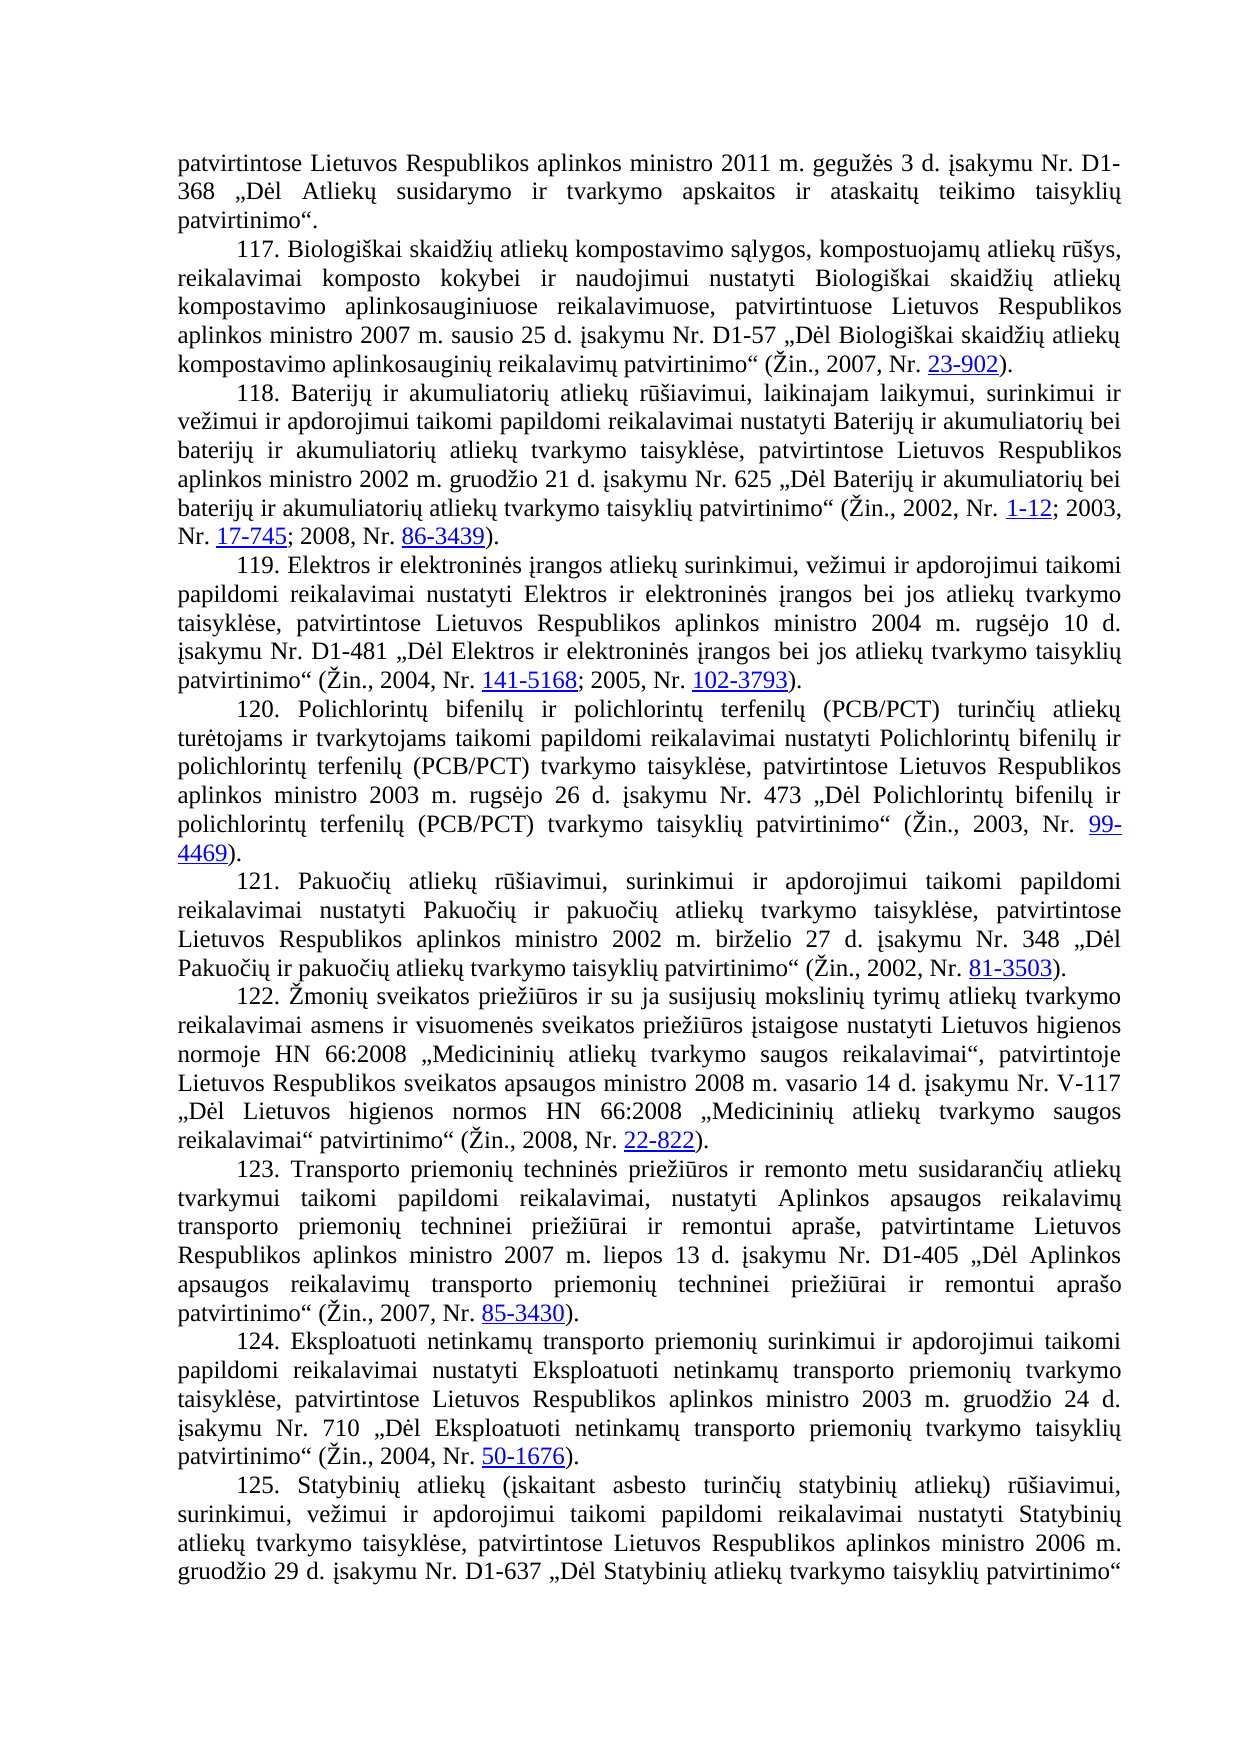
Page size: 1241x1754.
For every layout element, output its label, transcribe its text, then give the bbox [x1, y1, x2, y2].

text 122. Žmonių sveikatos priežiūros ir su ja susijusių mokslinių tyrimų atliekų tvarkymo reikalavimai asmens ir visuomenės sveikatos priežiūros įstaigose nustatyti Lietuvos higienos normoje HN 66:2008 „Medicininių atliekų tvarkymo saugos reikalavimai“, patvirtintoje Lietuvos Respublikos sveikatos apsaugos ministro 2008 m. vasario 14 d. įsakymu Nr. V-117 „Dėl Lietuvos higienos normos HN 66:2008 „Medicininių atliekų tvarkymo saugos reikalavimai“ patvirtinimo“ (Žin., 2008, Nr. 22-822). [177, 981, 1122, 1154]
text 117. Biologiškai skaidžių atliekų kompostavimo sąlygos, kompostuojamų atliekų rūšys, reikalavimai komposto kokybei ir naudojimui nustatyti Biologiškai skaidžių atliekų kompostavimo aplinkosauginiuose reikalavimuose, patvirtintuose Lietuvos Respublikos aplinkos ministro 2007 m. sausio 25 d. įsakymu Nr. D1-57 „Dėl Biologiškai skaidžių atliekų kompostavimo aplinkosauginių reikalavimų patvirtinimo“ (Žin., 2007, Nr. 23-902). [177, 234, 1122, 378]
text 124. Eksploatuoti netinkamų transporto priemonių surinkimui ir apdorojimui taikomi papildomi reikalavimai nustatyti Eksploatuoti netinkamų transporto priemonių tvarkymo taisyklėse, patvirtintose Lietuvos Respublikos aplinkos ministro 2003 m. gruodžio 24 d. įsakymu Nr. 710 „Dėl Eksploatuoti netinkamų transporto priemonių tvarkymo taisyklių patvirtinimo“ (Žin., 2004, Nr. 50-1676). [177, 1326, 1122, 1470]
text 120. Polichlorintų bifenilų ir polichlorintų terfenilų (PCB/PCT) turinčių atliekų turėtojams ir tvarkytojams taikomi papildomi reikalavimai nustatyti Polichlorintų bifenilų ir polichlorintų terfenilų (PCB/PCT) tvarkymo taisyklėse, patvirtintose Lietuvos Respublikos aplinkos ministro 2003 m. rugsėjo 26 d. įsakymu Nr. 473 „Dėl Polichlorintų bifenilų ir polichlorintų terfenilų (PCB/PCT) tvarkymo taisyklių patvirtinimo“ (Žin., 2003, Nr. 99-4469). [177, 694, 1122, 866]
text 119. Elektros ir elektroninės įrangos atliekų surinkimui, vežimui ir apdorojimui taikomi papildomi reikalavimai nustatyti Elektros ir elektroninės įrangos bei jos atliekų tvarkymo taisyklėse, patvirtintose Lietuvos Respublikos aplinkos ministro 2004 m. rugsėjo 10 d. įsakymu Nr. D1-481 „Dėl Elektros ir elektroninės įrangos bei jos atliekų tvarkymo taisyklių patvirtinimo“ (Žin., 2004, Nr. 141-5168; 2005, Nr. 102-3793). [177, 550, 1122, 694]
text 121. Pakuočių atliekų rūšiavimui, surinkimui ir apdorojimui taikomi papildomi reikalavimai nustatyti Pakuočių ir pakuočių atliekų tvarkymo taisyklėse, patvirtintose Lietuvos Respublikos aplinkos ministro 2002 m. birželio 27 d. įsakymu Nr. 348 „Dėl Pakuočių ir pakuočių atliekų tvarkymo taisyklių patvirtinimo“ (Žin., 2002, Nr. 81-3503). [177, 866, 1122, 981]
text 118. Baterijų ir akumuliatorių atliekų rūšiavimui, laikinajam laikymui, surinkimui ir vežimui ir apdorojimui taikomi papildomi reikalavimai nustatyti Baterijų ir akumuliatorių bei baterijų ir akumuliatorių atliekų tvarkymo taisyklėse, patvirtintose Lietuvos Respublikos aplinkos ministro 2002 m. gruodžio 21 d. įsakymu Nr. 625 „Dėl Baterijų ir akumuliatorių bei baterijų ir akumuliatorių atliekų tvarkymo taisyklių patvirtinimo“ (Žin., 2002, Nr. 1-12; 2003, Nr. 17-745; 2008, Nr. 86-3439). [177, 378, 1122, 550]
text 123. Transporto priemonių techninės priežiūros ir remonto metu susidarančių atliekų tvarkymui taikomi papildomi reikalavimai, nustatyti Aplinkos apsaugos reikalavimų transporto priemonių techninei priežiūrai ir remontui apraše, patvirtintame Lietuvos Respublikos aplinkos ministro 2007 m. liepos 13 d. įsakymu Nr. D1-405 „Dėl Aplinkos apsaugos reikalavimų transporto priemonių techninei priežiūrai ir remontui aprašo patvirtinimo“ (Žin., 2007, Nr. 85-3430). [177, 1154, 1122, 1326]
text patvirtintose Lietuvos Respublikos aplinkos ministro 2011 m. gegužės 3 d. įsakymu Nr. D1-368 „Dėl Atliekų susidarymo ir tvarkymo apskaitos ir ataskaitų teikimo taisyklių patvirtinimo“. [177, 148, 1122, 234]
text 125. Statybinių atliekų (įskaitant asbesto turinčių statybinių atliekų) rūšiavimui, surinkimui, vežimui ir apdorojimui taikomi papildomi reikalavimai nustatyti Statybinių atliekų tvarkymo taisyklėse, patvirtintose Lietuvos Respublikos aplinkos ministro 2006 m. gruodžio 29 d. įsakymu Nr. D1-637 „Dėl Statybinių atliekų tvarkymo taisyklių patvirtinimo“ [177, 1470, 1122, 1585]
